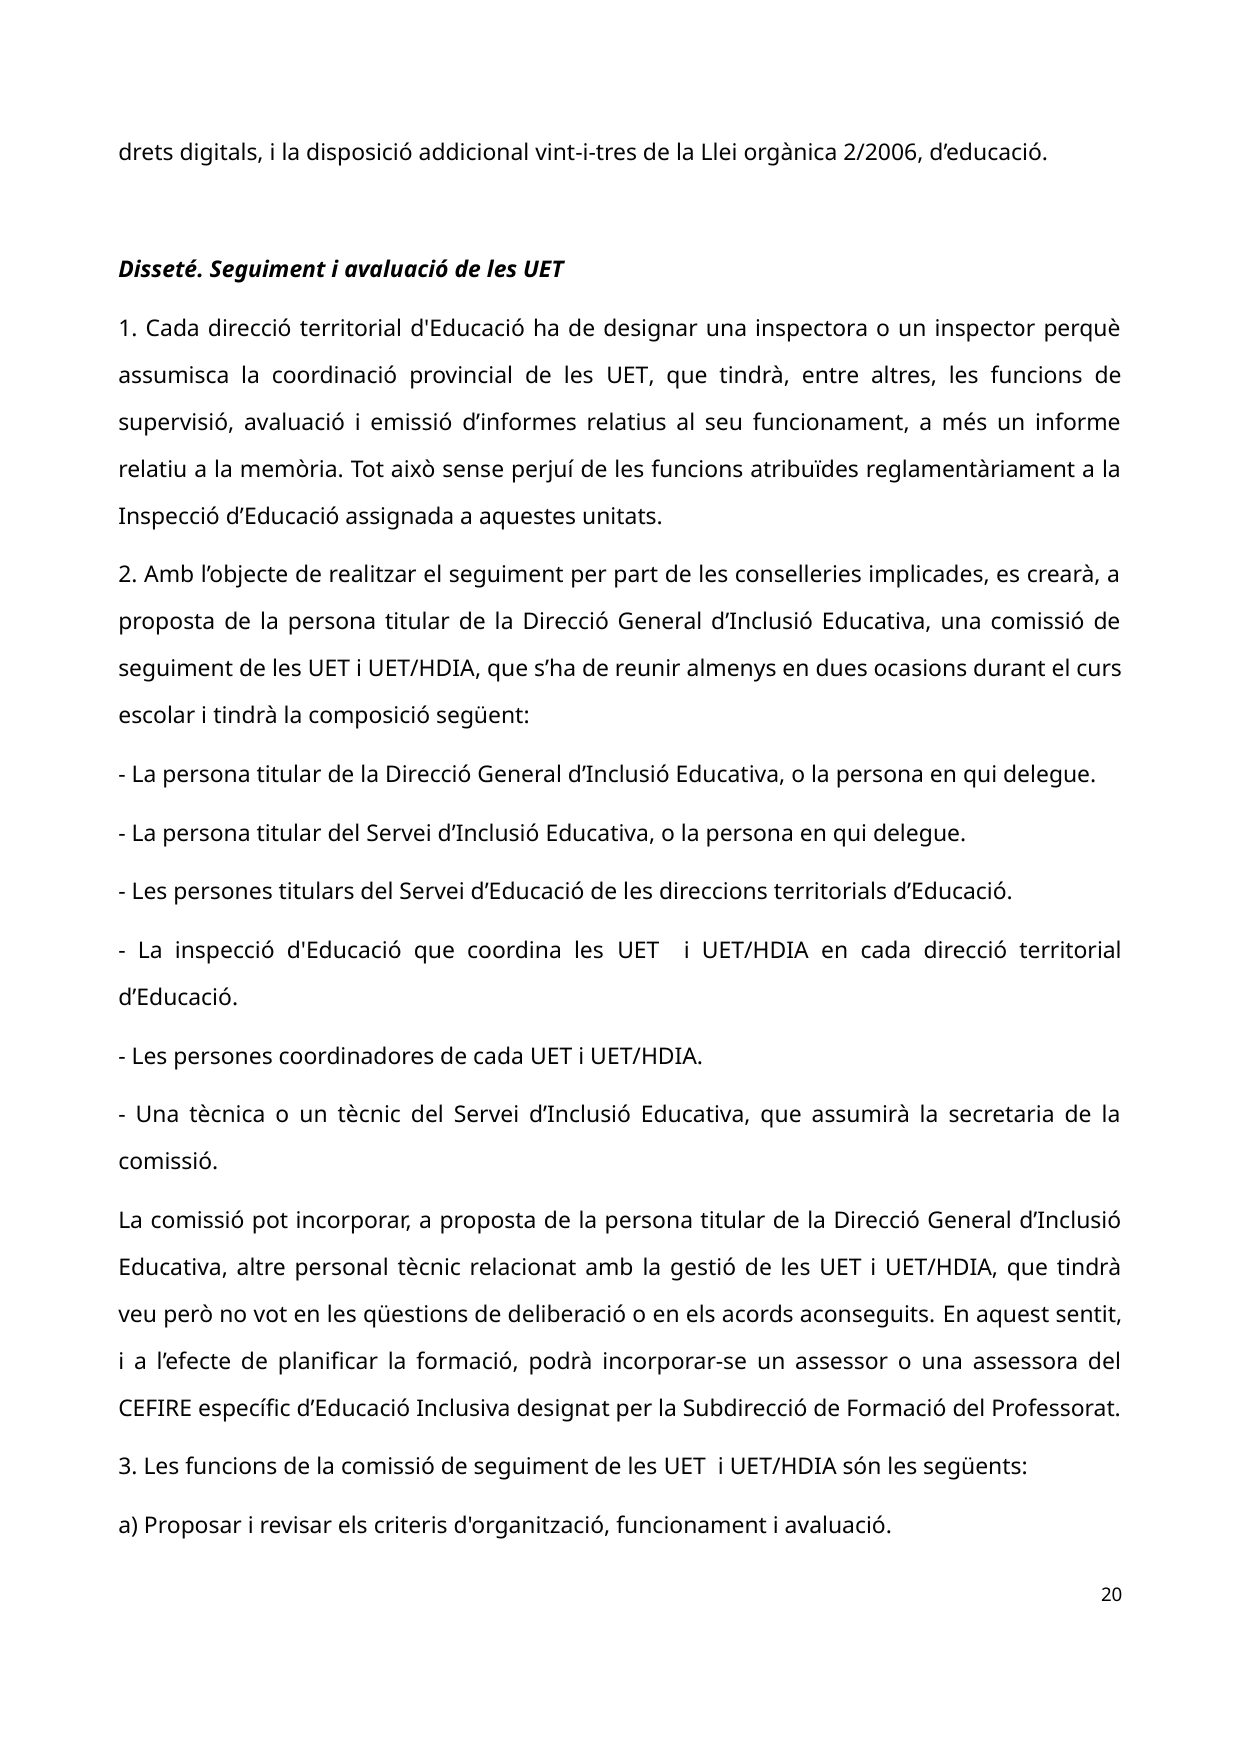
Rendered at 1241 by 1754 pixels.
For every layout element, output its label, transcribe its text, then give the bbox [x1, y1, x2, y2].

text drets digitals, i la disposició addicional vint-i-tres de la Llei orgànica 2/2006, d’educació. [118, 136, 1122, 167]
text - La persona titular de la Direcció General d’Inclusió Educativa, o la persona en qui delegue. [118, 758, 1122, 789]
text La comissió pot incorporar, a proposta de la persona titular de la Direcció General d’Inclusió Educativa, altre personal tècnic relacionat amb la gestió de les UET i UET/HDIA, que tindrà veu però no vot en les qüestions de deliberació o en els acords aconseguits. En aquest sentit, i a l’efecte de planificar la formació, podrà incorporar-se un assessor o una assessora del CEFIRE específic d’Educació Inclusiva designat per la Subdirecció de Formació del Professorat. [118, 1204, 1122, 1423]
text 3. Les funcions de la comissió de seguiment de les UET i UET/HDIA són les següents: [118, 1450, 1122, 1481]
text - Les persones titulars del Servei d’Educació de les direccions territorials d’Educació. [118, 875, 1122, 906]
text - La persona titular del Servei d’Inclusió Educativa, o la persona en qui delegue. [118, 816, 1122, 848]
text Disseté. Seguiment i avaluació de les UET [118, 253, 1122, 284]
text - Les persones coordinadores de cada UET i UET/HDIA. [118, 1039, 1122, 1071]
text - Una tècnica o un tècnic del Servei d’Inclusió Educativa, que assumirà la secretaria de la comissió. [118, 1098, 1122, 1176]
text a) Proposar i revisar els criteris d'organització, funcionament i avaluació. [118, 1509, 1122, 1540]
text 1. Cada direcció territorial d'Educació ha de designar una inspectora o un inspector perquè assumisca la coordinació provincial de les UET, que tindrà, entre altres, les funcions de supervisió, avaluació i emissió d’informes relatius al seu funcionament, a més un informe relatiu a la memòria. Tot això sense perjuí de les funcions atribuïdes reglamentàriament a la Inspecció d’Educació assignada a aquestes unitats. [118, 312, 1122, 531]
text 2. Amb l’objecte de realitzar el seguiment per part de les conselleries implicades, es crearà, a proposta de la persona titular de la Direcció General d’Inclusió Educativa, una comissió de seguiment de les UET i UET/HDIA, que s’ha de reunir almenys en dues ocasions durant el curs escolar i tindrà la composició següent: [118, 558, 1122, 730]
text - La inspecció d'Educació que coordina les UET i UET/HDIA en cada direcció territorial d’Educació. [118, 934, 1122, 1012]
